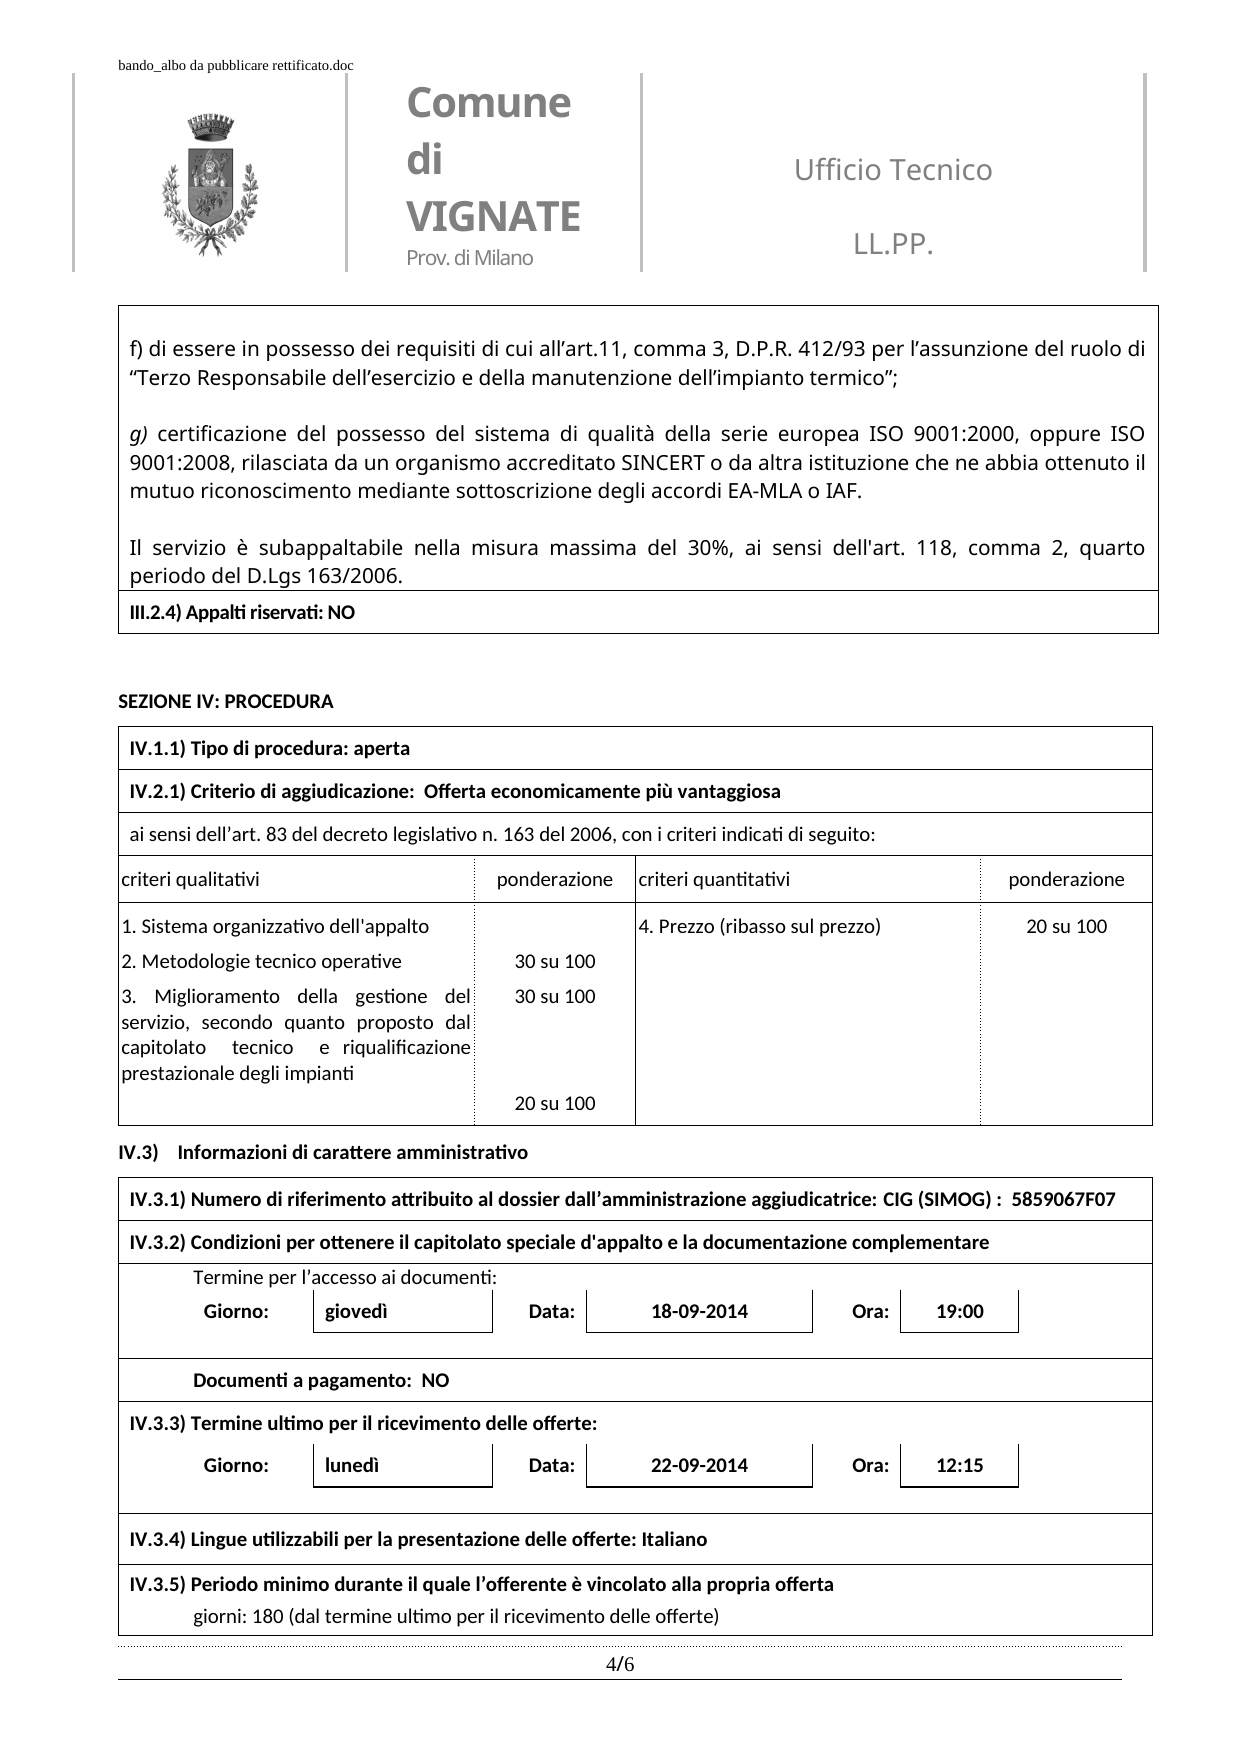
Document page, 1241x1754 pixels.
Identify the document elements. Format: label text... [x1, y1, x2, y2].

table_cell IV.3.5) Periodo minimo durante il quale l’offerente è vincolato alla propria offerta giorni: 180 (dal termine ultimo per il ricevimento delle offerte) [119, 1565, 1152, 1635]
table_cell Data: [493, 1444, 586, 1486]
table_header IV.3.1) Numero di riferimento attribuito al dossier dall’amministrazione aggiudicatrice: CIG (SIMOG) : 5859067F07 [119, 1178, 1152, 1220]
table_cell [119, 1290, 192, 1332]
table_cell criteri quantitativi [636, 856, 981, 902]
table_cell [119, 1332, 1152, 1358]
table_cell [1019, 1444, 1152, 1486]
table_cell IV.3.2) Condizioni per ottenere il capitolato speciale d'appalto e la documentazione complementare [119, 1221, 1152, 1263]
table_cell giovedì [314, 1290, 492, 1332]
table_cell 1. Sistema organizzativo dell'appalto 2. Metodologie tecnico operative 3. Miglioramento della gestione del servizio, secondo quanto proposto dal capitolato tecnico e riqualificazione prestazionale degli impianti [119, 903, 474, 1125]
text SEZIONE IV: PROCEDURA [118, 688, 1122, 713]
table_cell Termine per l’accesso ai documenti: [119, 1264, 1152, 1289]
table_cell Ora: [813, 1444, 900, 1486]
table_cell Documenti a pagamento: NO [119, 1359, 1152, 1401]
table_cell lunedì [314, 1444, 492, 1486]
table_cell Giorno: [193, 1444, 313, 1486]
table_cell III.2.4) Appalti riservati: NO [119, 591, 1158, 633]
text IV.3) Informazioni di carattere amministrativo [118, 1139, 1122, 1164]
table_cell 18-09-2014 [587, 1290, 812, 1332]
table_cell IV.3.3) Termine ultimo per il ricevimento delle offerte: [119, 1402, 1152, 1444]
table_cell [119, 1486, 1152, 1513]
table_cell IV.2.1) Criterio di aggiudicazione: Offerta economicamente più vantaggiosa [119, 770, 1152, 812]
table_cell criteri qualitativi [119, 856, 474, 902]
table_cell Ora: [813, 1290, 900, 1332]
table_cell [1019, 1290, 1152, 1332]
table_cell ponderazione [981, 856, 1152, 902]
table_cell f) di essere in possesso dei requisiti di cui all’art.11, comma 3, D.P.R. 412/93 per l’assunzione del ruolo di “Terzo Responsabile dell’esercizio e della manutenzione dell’impianto termico”; g) certificazione del possesso del sistema di qualità della serie europea ISO 9001:2000, oppure ISO 9001:2008, rilasciata da un organismo accreditato SINCERT o da altra istituzione che ne abbia ottenuto il mutuo riconoscimento mediante sottoscrizione degli accordi EA-MLA o IAF. Il servizio è subappaltabile nella misura massima del 30%, ai sensi dell'art. 118, comma 2, quarto periodo del D.Lgs 163/2006. [119, 306, 1158, 590]
table_cell 4. Prezzo (ribasso sul prezzo) [636, 903, 981, 1125]
table_header IV.1.1) Tipo di procedura: aperta [119, 727, 1152, 769]
table_cell ai sensi dell’art. 83 del decreto legislativo n. 163 del 2006, con i criteri indicati di seguito: [119, 813, 1152, 855]
table_cell ponderazione [474, 856, 635, 902]
table_cell 19:00 [901, 1290, 1018, 1332]
table_cell IV.3.4) Lingue utilizzabili per la presentazione delle offerte: Italiano [119, 1514, 1152, 1564]
table_cell 12:15 [901, 1444, 1018, 1486]
table_cell Data: [493, 1290, 586, 1332]
table_cell Giorno: [193, 1290, 313, 1332]
table_cell 22-09-2014 [587, 1444, 812, 1486]
picture [159, 87, 261, 258]
table_cell 20 su 100 [981, 903, 1152, 1125]
table_cell [119, 1444, 192, 1486]
table_cell 30 su 100 30 su 100 20 su 100 [474, 903, 635, 1125]
